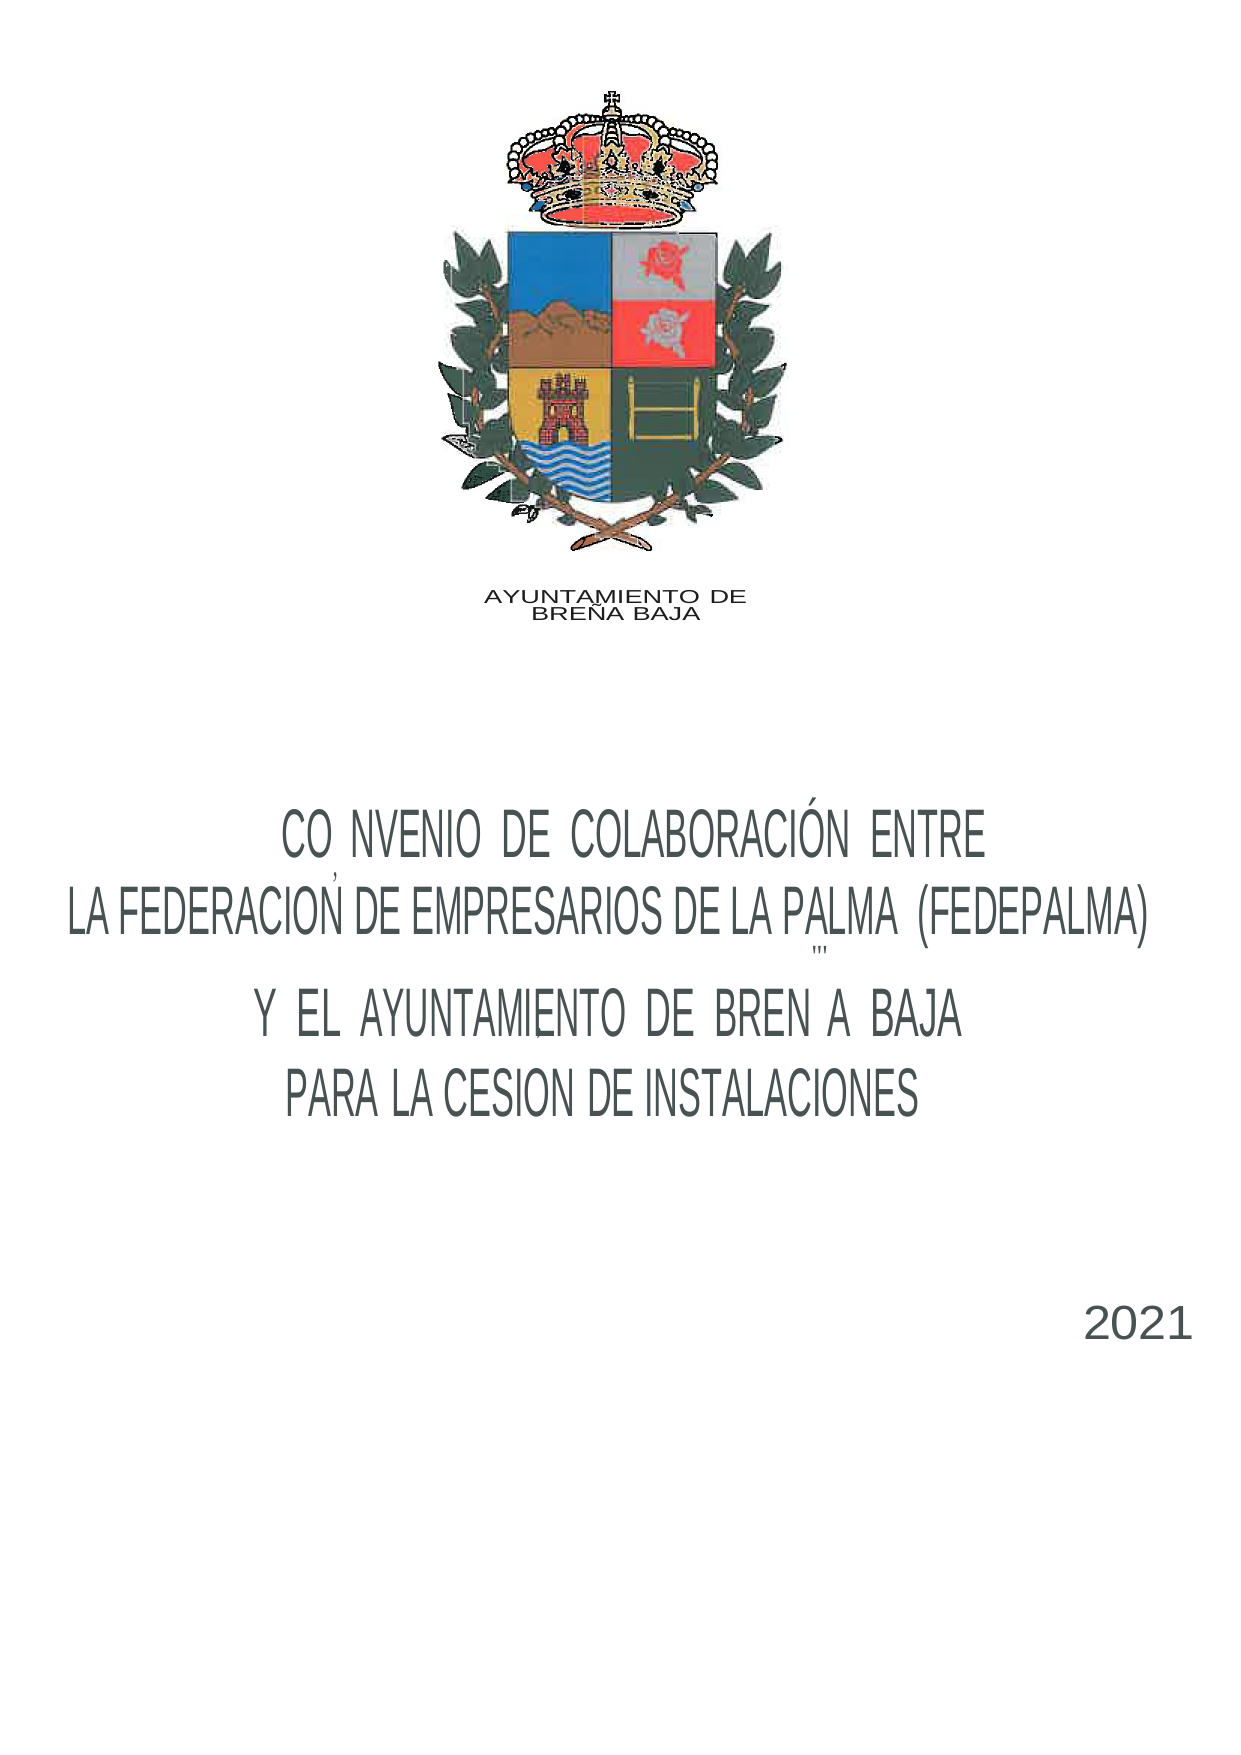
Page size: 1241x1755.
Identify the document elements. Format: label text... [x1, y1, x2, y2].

text LA FEDERACION DE EMPRESARIOS DE LA PALMA (FEDEPALMA) Y EL AYUNTAMIENTO DE BREN"'A BAJA [65, 877, 1151, 1051]
subtitle PARA LA CESION DE INSTALACIONES [53, 1052, 1151, 1131]
text 2021 [19, 1294, 1195, 1349]
text AYUNTAMIENTO DE BREÑA BAJA [483, 589, 748, 625]
subtitle CO, NVENIO DE COLABORACIÓN ENTRE [62, 792, 1205, 873]
